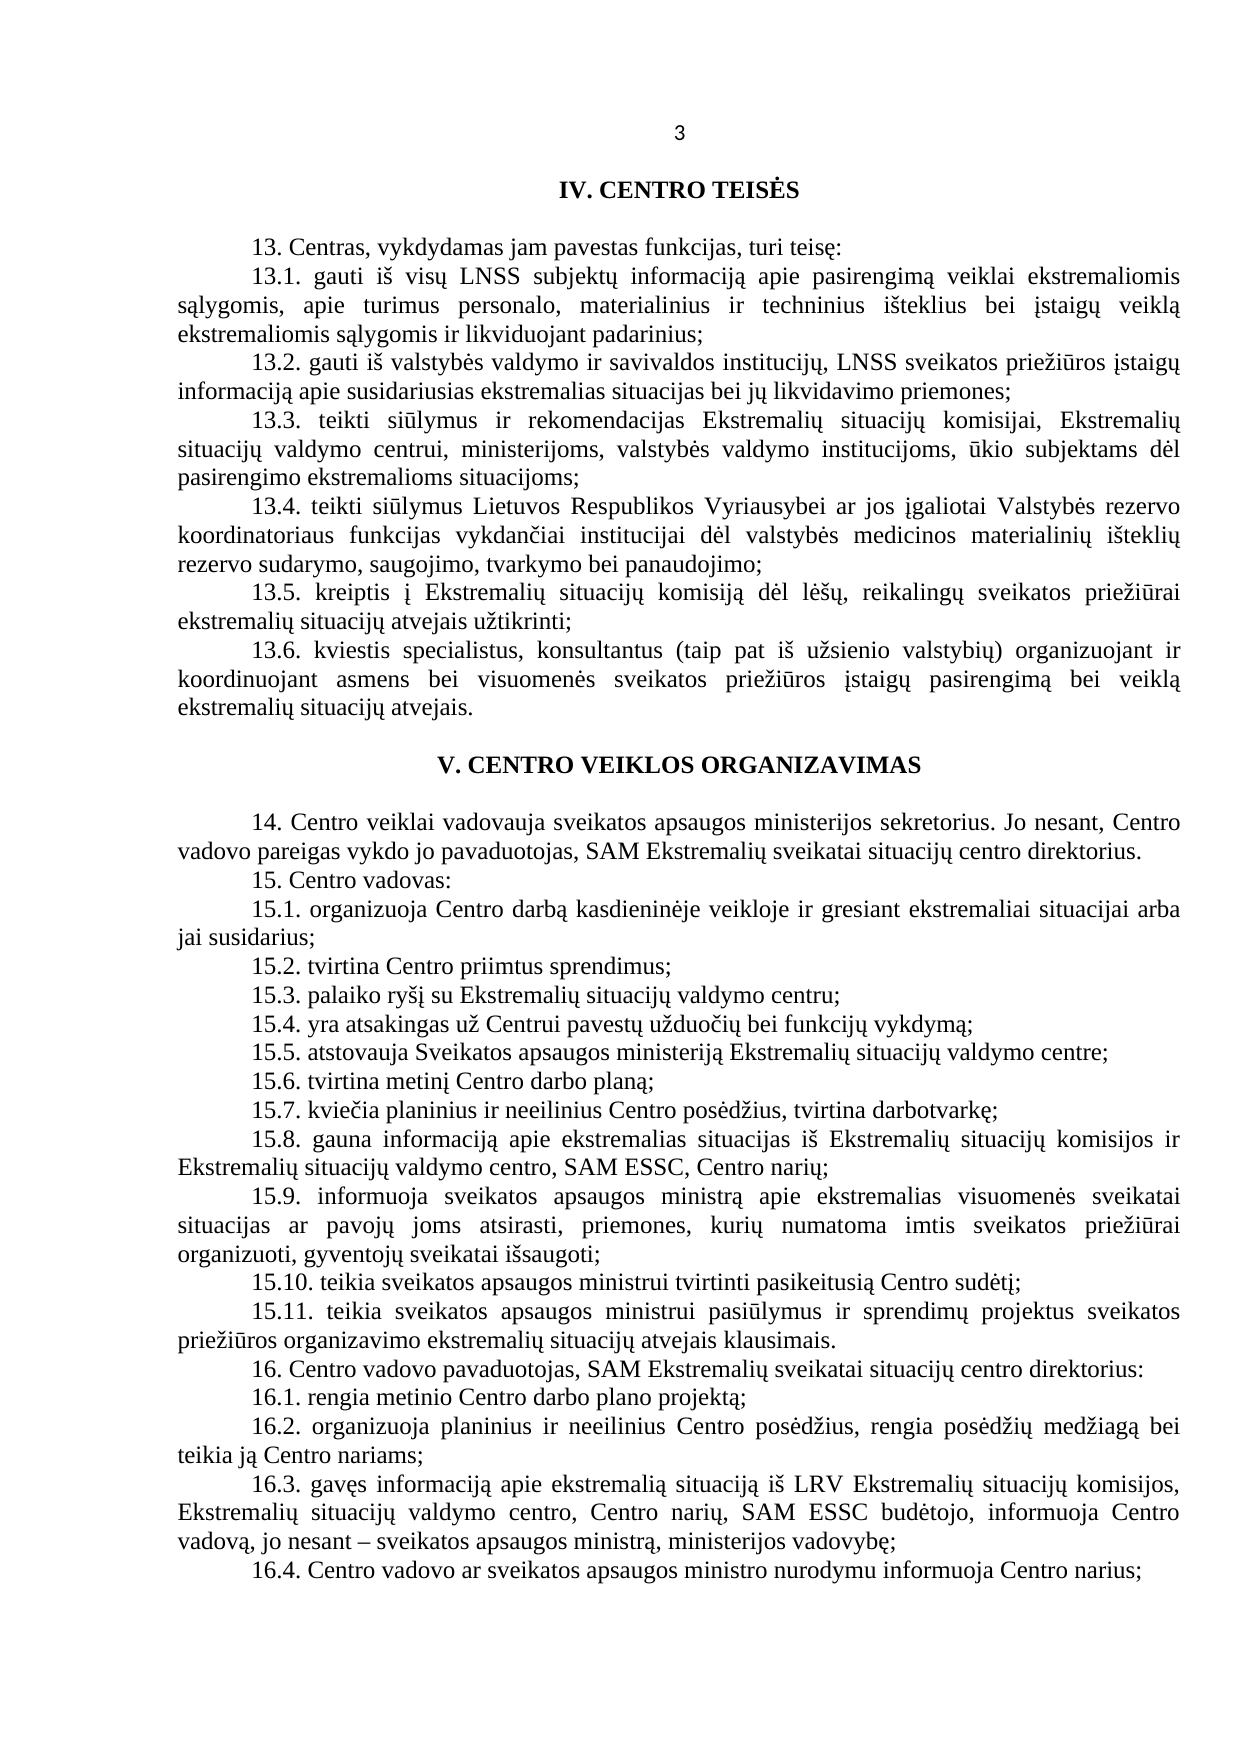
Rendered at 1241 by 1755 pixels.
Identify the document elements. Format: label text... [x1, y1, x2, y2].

text 15.5. atstovauja Sveikatos apsaugos ministeriją Ekstremalių situacijų valdymo centre; [177, 1037, 1181, 1066]
text 16.4. Centro vadovo ar sveikatos apsaugos ministro nurodymu informuoja Centro narius; [177, 1555, 1181, 1584]
text 16.1. rengia metinio Centro darbo plano projektą; [177, 1382, 1181, 1411]
text 15.2. tvirtina Centro priimtus sprendimus; [177, 951, 1181, 980]
text 13.5. kreiptis į Ekstremalių situacijų komisiją dėl lėšų, reikalingų sveikatos priežiūrai ekstremalių situacijų atvejais užtikrinti; [177, 577, 1181, 635]
text V. CENTRO VEIKLOS ORGANIZAVIMAS [177, 750, 1181, 779]
text 15.11. teikia sveikatos apsaugos ministrui pasiūlymus ir sprendimų projektus sveikatos priežiūros organizavimo ekstremalių situacijų atvejais klausimais. [177, 1296, 1181, 1354]
text 15.3. palaiko ryšį su Ekstremalių situacijų valdymo centru; [177, 980, 1181, 1009]
text 16.3. gavęs informaciją apie ekstremalią situaciją iš LRV Ekstremalių situacijų komisijos, Ekstremalių situacijų valdymo centro, Centro narių, SAM ESSC budėtojo, informuoja Centro vadovą, jo nesant – sveikatos apsaugos ministrą, ministerijos vadovybę; [177, 1469, 1181, 1555]
text 15.7. kviečia planinius ir neeilinius Centro posėdžius, tvirtina darbotvarkę; [177, 1095, 1181, 1124]
text 15.1. organizuoja Centro darbą kasdieninėje veikloje ir gresiant ekstremaliai situacijai arba jai susidarius; [177, 894, 1181, 951]
text 13.1. gauti iš visų LNSS subjektų informaciją apie pasirengimą veiklai ekstremaliomis sąlygomis, apie turimus personalo, materialinius ir techninius išteklius bei įstaigų veiklą ekstremaliomis sąlygomis ir likviduojant padarinius; [177, 261, 1181, 347]
text 15.4. yra atsakingas už Centrui pavestų užduočių bei funkcijų vykdymą; [177, 1009, 1181, 1037]
text 15.8. gauna informaciją apie ekstremalias situacijas iš Ekstremalių situacijų komisijos ir Ekstremalių situacijų valdymo centro, SAM ESSC, Centro narių; [177, 1124, 1181, 1181]
text 16.2. organizuoja planinius ir neeilinius Centro posėdžius, rengia posėdžių medžiagą bei teikia ją Centro nariams; [177, 1411, 1181, 1469]
text 15.6. tvirtina metinį Centro darbo planą; [177, 1066, 1181, 1095]
text 13.3. teikti siūlymus ir rekomendacijas Ekstremalių situacijų komisijai, Ekstremalių situacijų valdymo centrui, ministerijoms, valstybės valdymo institucijoms, ūkio subjektams dėl pasirengimo ekstremalioms situacijoms; [177, 405, 1181, 491]
text 13.6. kviestis specialistus, konsultantus (taip pat iš užsienio valstybių) organizuojant ir koordinuojant asmens bei visuomenės sveikatos priežiūros įstaigų pasirengimą bei veiklą ekstremalių situacijų atvejais. [177, 635, 1181, 721]
text 13.4. teikti siūlymus Lietuvos Respublikos Vyriausybei ar jos įgaliotai Valstybės rezervo koordinatoriaus funkcijas vykdančiai institucijai dėl valstybės medicinos materialinių išteklių rezervo sudarymo, saugojimo, tvarkymo bei panaudojimo; [177, 491, 1181, 577]
text 13.2. gauti iš valstybės valdymo ir savivaldos institucijų, LNSS sveikatos priežiūros įstaigų informaciją apie susidariusias ekstremalias situacijas bei jų likvidavimo priemones; [177, 347, 1181, 405]
text 16. Centro vadovo pavaduotojas, SAM Ekstremalių sveikatai situacijų centro direktorius: [177, 1354, 1181, 1382]
text 15.9. informuoja sveikatos apsaugos ministrą apie ekstremalias visuomenės sveikatai situacijas ar pavojų joms atsirasti, priemones, kurių numatoma imtis sveikatos priežiūrai organizuoti, gyventojų sveikatai išsaugoti; [177, 1181, 1181, 1267]
text 15. Centro vadovas: [177, 865, 1181, 894]
text 14. Centro veiklai vadovauja sveikatos apsaugos ministerijos sekretorius. Jo nesant, Centro vadovo pareigas vykdo jo pavaduotojas, SAM Ekstremalių sveikatai situacijų centro direktorius. [177, 807, 1181, 865]
text IV. CENTRO TEISĖS [177, 175, 1181, 204]
text 13. Centras, vykdydamas jam pavestas funkcijas, turi teisę: [177, 232, 1181, 261]
text 15.10. teikia sveikatos apsaugos ministrui tvirtinti pasikeitusią Centro sudėtį; [177, 1267, 1181, 1296]
